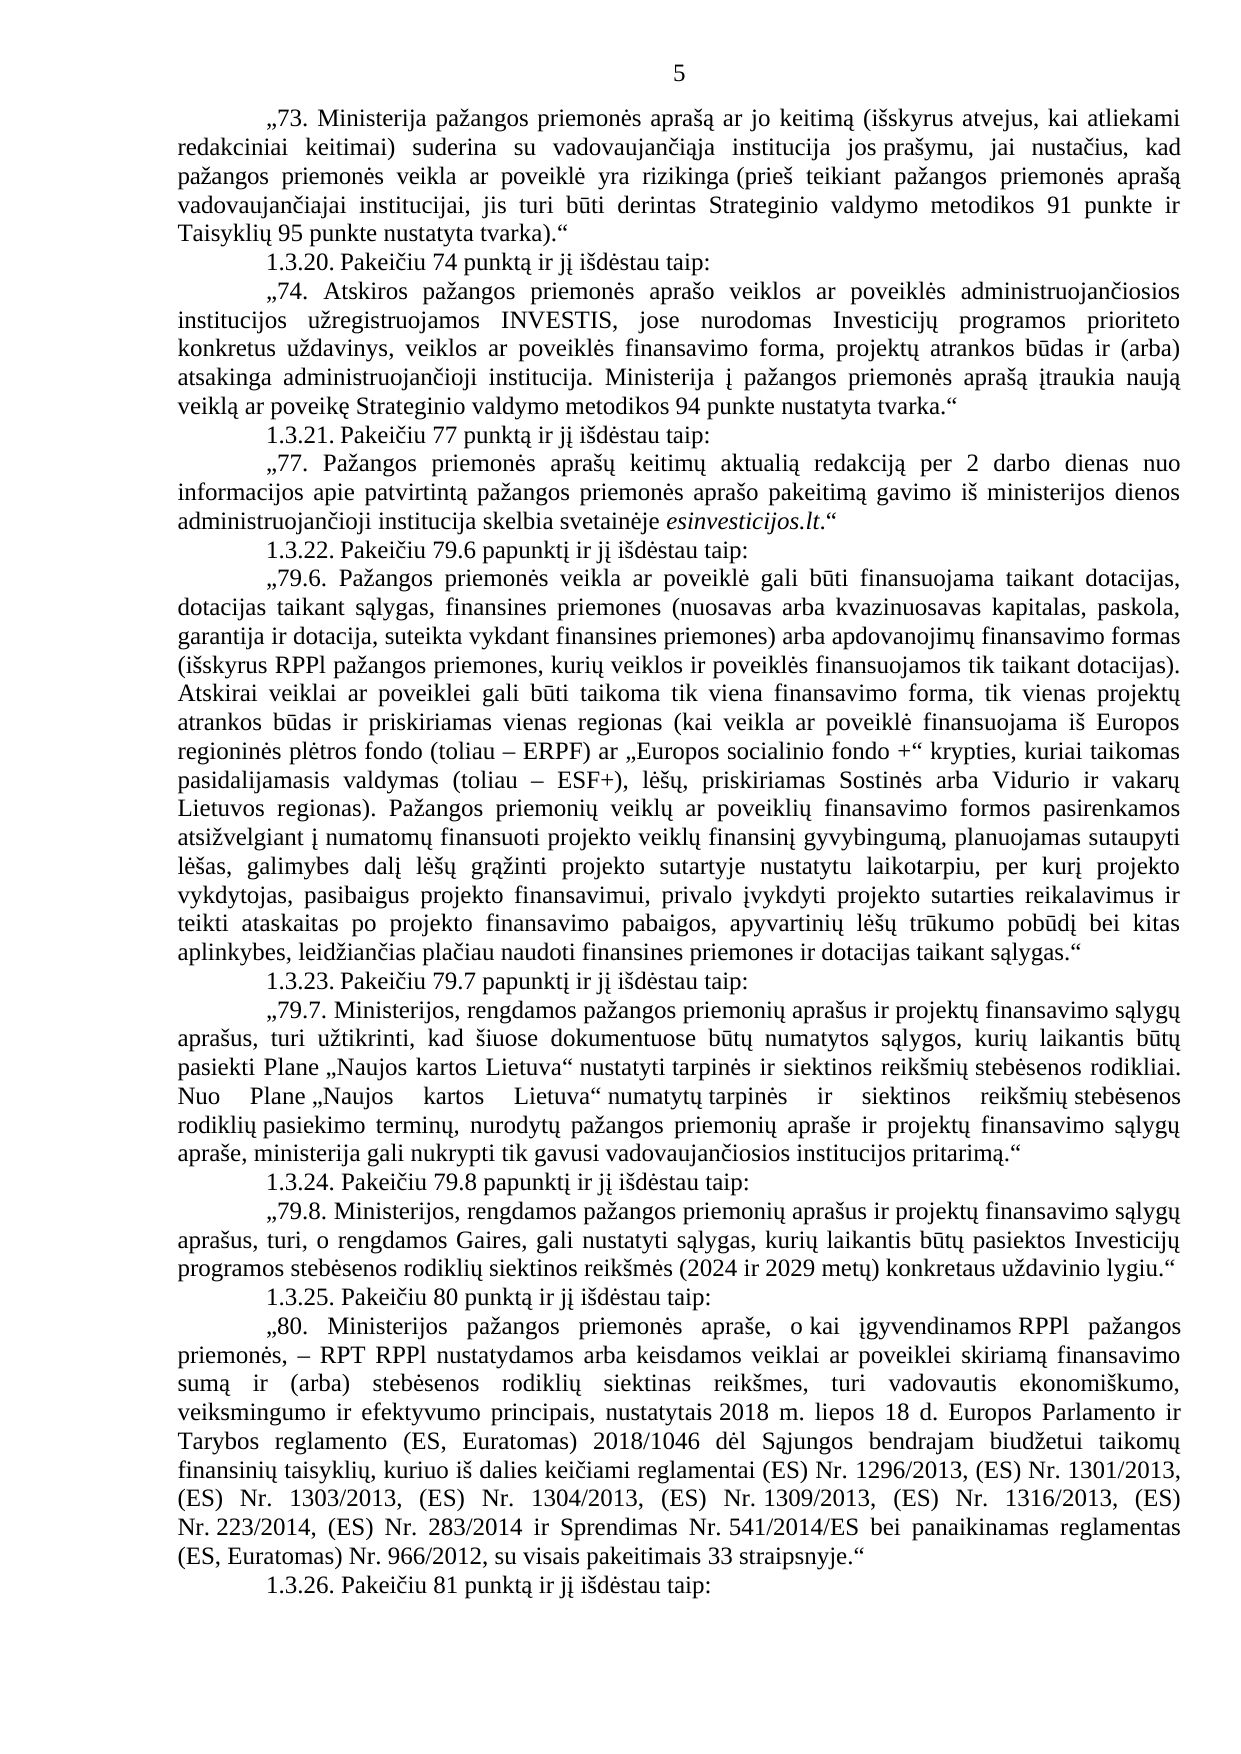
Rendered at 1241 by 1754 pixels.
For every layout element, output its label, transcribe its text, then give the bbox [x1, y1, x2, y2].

text 1.3.25. Pakeičiu 80 punktą ir jį išdėstau taip: [266, 1282, 1181, 1311]
text 1.3.21. Pakeičiu 77 punktą ir jį išdėstau taip: [266, 420, 1181, 448]
text „73. Ministerija pažangos priemonės aprašą ar jo keitimą (išskyrus atvejus, kai atliekami redakciniai keitimai) suderina su vadovaujančiąja institucija jos prašymu, jai nustačius, kad pažangos priemonės veikla ar poveiklė yra rizikinga (prieš teikiant pažangos priemonės aprašą vadovaujančiajai institucijai, jis turi būti derintas Strateginio valdymo metodikos 91 punkte ir Taisyklių 95 punkte nustatyta tvarka).“ [177, 103, 1181, 247]
text „79.6. Pažangos priemonės veikla ar poveiklė gali būti finansuojama taikant dotacijas, dotacijas taikant sąlygas, finansines priemones (nuosavas arba kvazinuosavas kapitalas, paskola, garantija ir dotacija, suteikta vykdant finansines priemones) arba apdovanojimų finansavimo formas (išskyrus RPPl pažangos priemones, kurių veiklos ir poveiklės finansuojamos tik taikant dotacijas). Atskirai veiklai ar poveiklei gali būti taikoma tik viena finansavimo forma, tik vienas projektų atrankos būdas ir priskiriamas vienas regionas (kai veikla ar poveiklė finansuojama iš Europos regioninės plėtros fondo (toliau – ERPF) ar „Europos socialinio fondo +“ krypties, kuriai taikomas pasidalijamasis valdymas (toliau – ESF+), lėšų, priskiriamas Sostinės arba Vidurio ir vakarų Lietuvos regionas). Pažangos priemonių veiklų ar poveiklių finansavimo formos pasirenkamos atsižvelgiant į numatomų finansuoti projekto veiklų finansinį gyvybingumą, planuojamas sutaupyti lėšas, galimybes dalį lėšų grąžinti projekto sutartyje nustatytu laikotarpiu, per kurį projekto vykdytojas, pasibaigus projekto finansavimui, privalo įvykdyti projekto sutarties reikalavimus ir teikti ataskaitas po projekto finansavimo pabaigos, apyvartinių lėšų trūkumo pobūdį bei kitas aplinkybes, leidžiančias plačiau naudoti finansines priemones ir dotacijas taikant sąlygas.“ [177, 563, 1181, 966]
text „79.7. Ministerijos, rengdamos pažangos priemonių aprašus ir projektų finansavimo sąlygų aprašus, turi užtikrinti, kad šiuose dokumentuose būtų numatytos sąlygos, kurių laikantis būtų pasiekti Plane „Naujos kartos Lietuva“ nustatyti tarpinės ir siektinos reikšmių stebėsenos rodikliai. Nuo Plane „Naujos kartos Lietuva“ numatytų tarpinės ir siektinos reikšmių stebėsenos rodiklių pasiekimo terminų, nurodytų pažangos priemonių apraše ir projektų finansavimo sąlygų apraše, ministerija gali nukrypti tik gavusi vadovaujančiosios institucijos pritarimą.“ [177, 995, 1181, 1167]
text 1.3.23. Pakeičiu 79.7 papunktį ir jį išdėstau taip: [266, 966, 1181, 995]
text „80. Ministerijos pažangos priemonės apraše, o kai įgyvendinamos RPPl pažangos priemonės, – RPT RPPl nustatydamos arba keisdamos veiklai ar poveiklei skiriamą finansavimo sumą ir (arba) stebėsenos rodiklių siektinas reikšmes, turi vadovautis ekonomiškumo, veiksmingumo ir efektyvumo principais, nustatytais 2018 m. liepos 18 d. Europos Parlamento ir Tarybos reglamento (ES, Euratomas) 2018/1046 dėl Sąjungos bendrajam biudžetui taikomų finansinių taisyklių, kuriuo iš dalies keičiami reglamentai (ES) Nr. 1296/2013, (ES) Nr. 1301/2013, (ES) Nr. 1303/2013, (ES) Nr. 1304/2013, (ES) Nr. 1309/2013, (ES) Nr. 1316/2013, (ES) Nr. 223/2014, (ES) Nr. 283/2014 ir Sprendimas Nr. 541/2014/ES bei panaikinamas reglamentas (ES, Euratomas) Nr. 966/2012, su visais pakeitimais 33 straipsnyje.“ [177, 1311, 1181, 1570]
text 1.3.20. Pakeičiu 74 punktą ir jį išdėstau taip: [266, 247, 1181, 276]
text „74. Atskiros pažangos priemonės aprašo veiklos ar poveiklės administruojančiosios institucijos užregistruojamos INVESTIS, jose nurodomas Investicijų programos prioriteto konkretus uždavinys, veiklos ar poveiklės finansavimo forma, projektų atrankos būdas ir (arba) atsakinga administruojančioji institucija. Ministerija į pažangos priemonės aprašą įtraukia naują veiklą ar poveikę Strateginio valdymo metodikos 94 punkte nustatyta tvarka.“ [177, 276, 1181, 420]
text „77. Pažangos priemonės aprašų keitimų aktualią redakciją per 2 darbo dienas nuo informacijos apie patvirtintą pažangos priemonės aprašo pakeitimą gavimo iš ministerijos dienos administruojančioji institucija skelbia svetainėje esinvesticijos.lt.“ [177, 448, 1181, 535]
text „79.8. Ministerijos, rengdamos pažangos priemonių aprašus ir projektų finansavimo sąlygų aprašus, turi, o rengdamos Gaires, gali nustatyti sąlygas, kurių laikantis būtų pasiektos Investicijų programos stebėsenos rodiklių siektinos reikšmės (2024 ir 2029 metų) konkretaus uždavinio lygiu.“ [177, 1196, 1181, 1282]
text 1.3.26. Pakeičiu 81 punktą ir jį išdėstau taip: [266, 1570, 1181, 1598]
text 1.3.24. Pakeičiu 79.8 papunktį ir jį išdėstau taip: [266, 1167, 1181, 1196]
text 1.3.22. Pakeičiu 79.6 papunktį ir jį išdėstau taip: [266, 535, 1181, 563]
